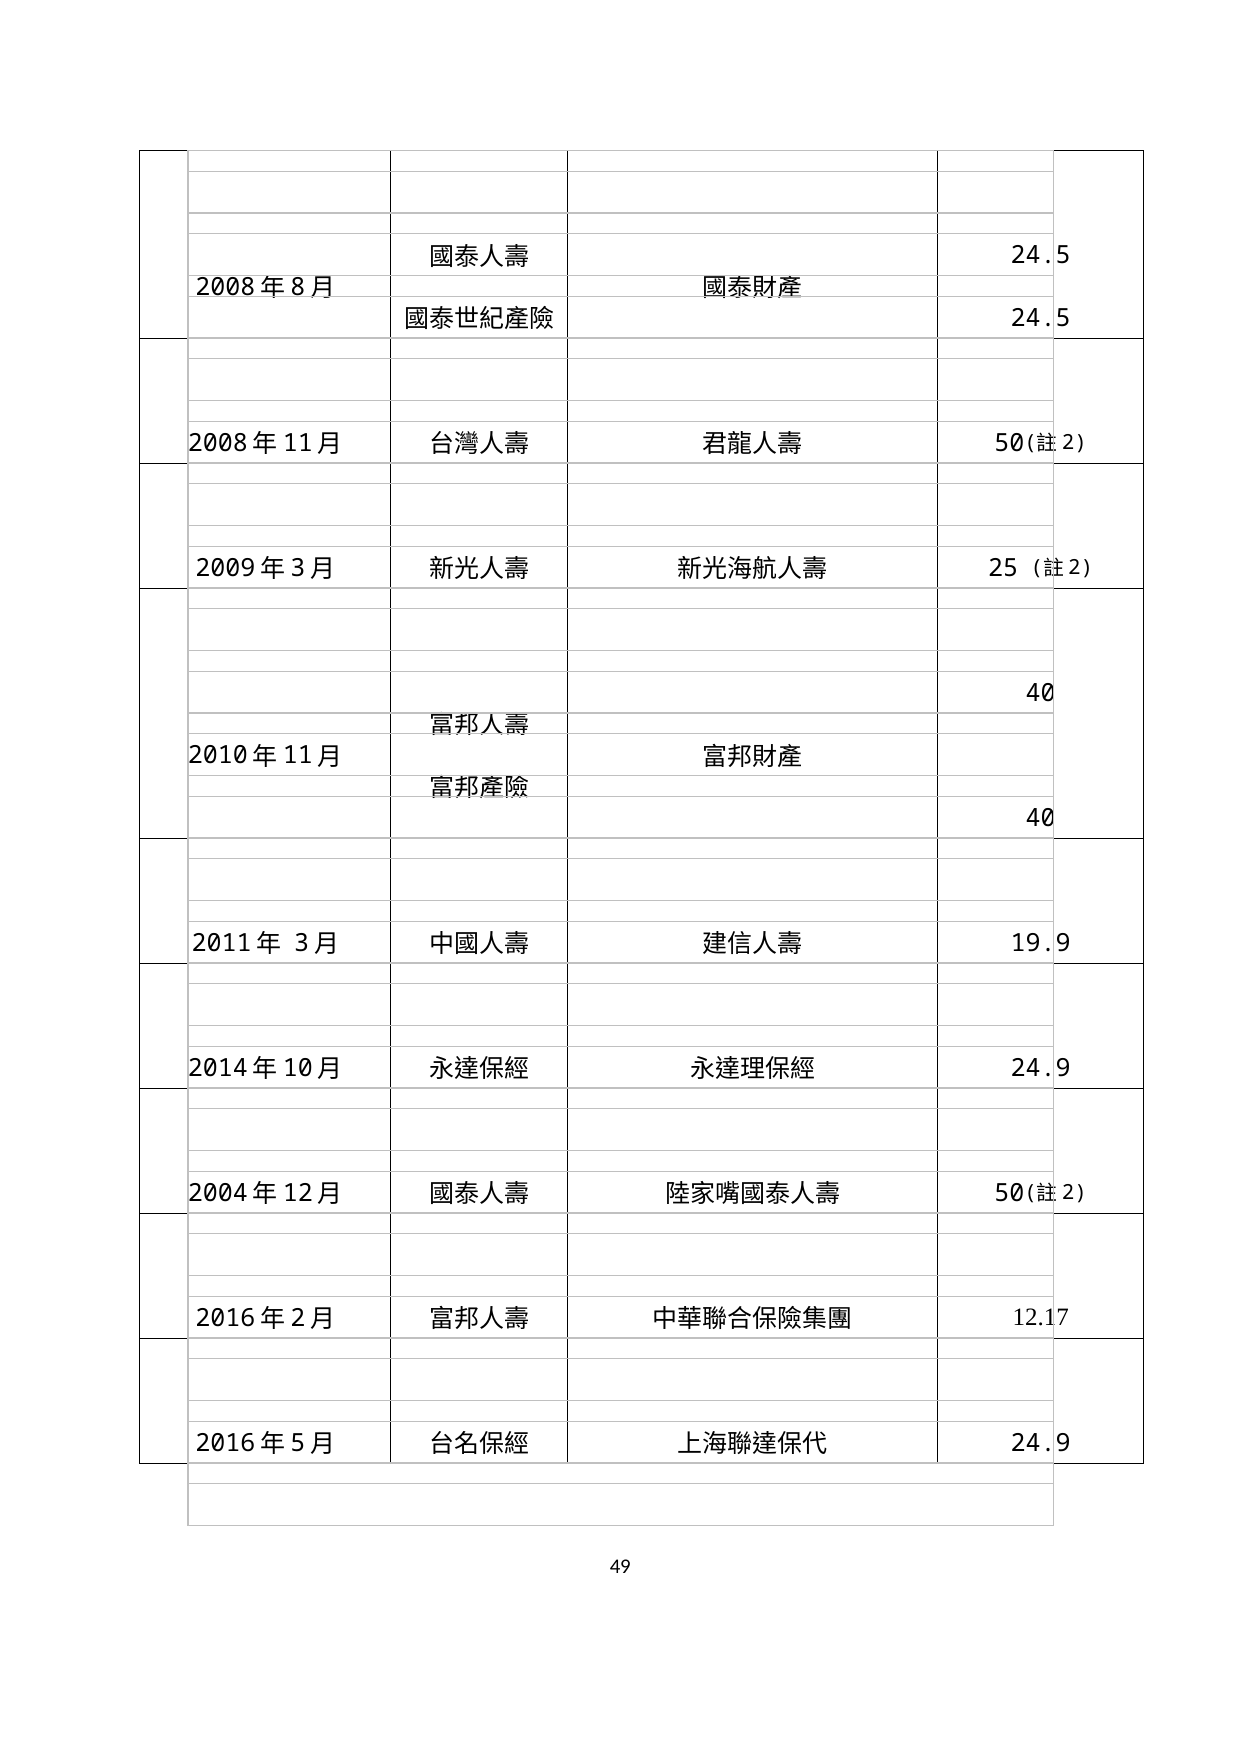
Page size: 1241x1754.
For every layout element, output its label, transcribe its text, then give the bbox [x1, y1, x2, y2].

table_cell [189, 901, 390, 921]
table_cell [568, 714, 937, 733]
table_cell [391, 464, 567, 483]
table_cell [568, 1109, 937, 1150]
table_cell 中國人壽 [391, 922, 567, 962]
table_cell 25 (註2) [938, 464, 1053, 483]
table_cell 24.9 [938, 1026, 1053, 1046]
table_cell [568, 839, 937, 858]
table_cell 2008年8月 [189, 297, 390, 337]
table_cell [568, 964, 937, 983]
table_cell 50(註2) [938, 1109, 1053, 1150]
table_cell 建信人壽 [568, 922, 937, 962]
table_cell [189, 797, 390, 837]
table_cell 2010年11月 [189, 734, 390, 775]
table_cell 25 (註2) [938, 484, 1053, 525]
table_cell 50(註2) [938, 339, 1053, 358]
table_cell [189, 526, 390, 546]
table_cell [1054, 589, 1143, 837]
table_cell [189, 401, 390, 421]
table_cell [391, 859, 567, 900]
table_cell 台名保經 [391, 1422, 567, 1462]
table_cell 50(註2) [938, 359, 1053, 400]
table_cell 12.17 [938, 1234, 1053, 1275]
table_cell 陸家嘴國泰人壽 [568, 1172, 937, 1212]
table_cell [938, 776, 1053, 796]
table_cell [568, 1234, 937, 1275]
table_cell 2008年8月 [268, 276, 315, 296]
table_cell [568, 1089, 937, 1108]
table_cell 2008年8月 [140, 151, 187, 337]
table_cell [568, 339, 937, 358]
table_cell 25 (註2) [938, 547, 1053, 587]
table_cell 國泰財產 [568, 297, 937, 337]
table_cell [189, 589, 390, 608]
table_cell [568, 776, 937, 796]
table_cell 50(註2) [938, 1151, 1053, 1171]
table_cell 國泰財產 [568, 172, 937, 212]
table_cell [568, 464, 937, 483]
table_cell 新光人壽 [391, 547, 567, 587]
table_cell [189, 1276, 390, 1296]
table_cell [391, 839, 567, 858]
table_cell [189, 1359, 390, 1400]
table_cell [189, 859, 390, 900]
table_cell 富邦人壽 [391, 1297, 567, 1337]
table_cell 24.9 [938, 984, 1053, 1025]
table_cell 50(註2) [938, 401, 1053, 421]
table_cell [140, 839, 187, 962]
table_cell [391, 214, 567, 233]
table_cell [189, 714, 390, 733]
table_cell 2011年 3月 [189, 922, 390, 962]
table_cell [189, 484, 390, 525]
table_cell 12.17 [1054, 1214, 1143, 1337]
table_cell 富邦人壽 富邦產險 [508, 776, 567, 796]
table_cell 國泰財產 [761, 276, 771, 296]
table_cell [391, 359, 567, 400]
table_cell [391, 276, 567, 296]
table_cell 40 [938, 797, 1053, 837]
table_cell [391, 172, 567, 212]
table_cell 24.9 [938, 1422, 1053, 1462]
table_cell [189, 359, 390, 400]
table_cell 24.5 24.5 [938, 151, 1053, 171]
table_cell 24.9 [938, 1359, 1053, 1400]
table_cell [568, 484, 937, 525]
table_cell 上海聯達保代 [568, 1422, 937, 1462]
table_cell [568, 1026, 937, 1046]
table_cell 國泰財產 [568, 151, 937, 171]
table_cell [189, 1401, 390, 1421]
table_cell 台灣人壽 [391, 422, 567, 462]
table_cell 富邦人壽 富邦產險 [391, 651, 567, 671]
table_cell 2008年8月 [189, 151, 390, 171]
table_cell 50(註2) [1054, 339, 1143, 462]
table_cell 富邦人壽 富邦產險 [391, 797, 567, 837]
table_cell 24.9 [1054, 964, 1143, 1087]
table_cell 50(註2) [938, 1172, 1053, 1212]
table_cell 永達保經 [391, 1047, 567, 1087]
table_cell 富邦人壽 富邦產險 [391, 672, 567, 712]
table_cell 2008年8月 [189, 172, 390, 212]
table_cell [189, 464, 390, 483]
table_cell [189, 839, 390, 858]
table_cell 24.9 [938, 1401, 1053, 1421]
table_cell 2008年11月 [189, 422, 390, 462]
table_cell [391, 1234, 567, 1275]
table_cell [938, 714, 1053, 733]
table_cell 富邦人壽 富邦產險 [391, 734, 567, 775]
table_cell 24.9 [1054, 1339, 1143, 1462]
table_cell [568, 984, 937, 1025]
table_cell [568, 651, 937, 671]
table_cell 24.5 24.5 [938, 172, 1053, 212]
table_cell [189, 1109, 390, 1150]
table_cell [391, 1151, 567, 1171]
table_cell 國泰財產 [568, 276, 704, 296]
table_cell [189, 776, 390, 796]
table_cell 24.5 24.5 [1054, 151, 1143, 337]
table_cell 富邦人壽 富邦產險 [391, 589, 567, 608]
table_cell 24.5 24.5 [938, 214, 1053, 233]
table_cell 19.9 [1054, 839, 1143, 962]
table_cell [938, 609, 1053, 650]
table_cell 50(註2) [938, 1089, 1053, 1108]
table_cell [189, 609, 390, 650]
table_cell 25 (註2) [1054, 464, 1143, 587]
table_cell 2004年12月 [189, 1172, 390, 1212]
table_cell 富邦人壽 富邦產險 [492, 714, 567, 733]
table_cell 富邦人壽 富邦產險 [470, 776, 491, 796]
table_cell [568, 1339, 937, 1358]
table_cell [140, 589, 187, 837]
table_cell 24.5 24.5 [938, 276, 1053, 296]
table_cell 2016年5月 [189, 1422, 390, 1462]
table_cell [391, 526, 567, 546]
table_cell 國泰財產 [568, 214, 937, 233]
table_cell [140, 339, 187, 462]
table_cell [568, 1151, 937, 1171]
table_cell 2014年10月 [189, 1047, 390, 1087]
table_cell 12.17 [938, 1276, 1053, 1296]
table_cell [189, 984, 390, 1025]
table_cell 2008年8月 [189, 214, 390, 233]
table_cell 國泰財產 [738, 276, 756, 296]
table_cell [391, 484, 567, 525]
table_cell [938, 734, 1053, 775]
table_cell 24.5 24.5 [938, 297, 1053, 337]
table_cell [568, 526, 937, 546]
table_cell 19.9 [938, 922, 1053, 962]
table_cell [391, 1276, 567, 1296]
table_cell 19.9 [938, 859, 1053, 900]
table_cell [568, 797, 937, 837]
table_cell 2008年8月 [189, 276, 273, 296]
table_cell [189, 1214, 390, 1233]
table_cell [189, 651, 390, 671]
table_cell [189, 1089, 390, 1108]
table_cell 2008年8月 [189, 234, 390, 275]
table_cell [568, 1214, 937, 1233]
table_cell [938, 589, 1053, 608]
table_cell [391, 1214, 567, 1233]
table_cell 永達理保經 [568, 1047, 937, 1087]
table_cell 國泰財產 [725, 276, 745, 296]
table_cell 50(註2) [1054, 1089, 1143, 1212]
table_cell 19.9 [938, 839, 1053, 858]
table_cell [568, 1401, 937, 1421]
table_cell 19.9 [938, 901, 1053, 921]
table_cell [391, 964, 567, 983]
table_cell 國泰財產 [773, 276, 789, 296]
table_cell [391, 901, 567, 921]
table_cell 君龍人壽 [568, 422, 937, 462]
table_cell 新光海航人壽 [568, 547, 937, 587]
table_cell 國泰人壽 [391, 1172, 567, 1212]
table_cell [391, 1026, 567, 1046]
table_cell [189, 339, 390, 358]
table_cell [140, 1089, 187, 1212]
table_cell [391, 339, 567, 358]
table_cell [189, 964, 390, 983]
table_cell [391, 401, 567, 421]
table_cell [391, 984, 567, 1025]
table_cell [391, 151, 567, 171]
table_cell 富邦財產 [568, 734, 937, 775]
table_cell 國泰世紀產險 [391, 297, 567, 337]
table_cell [189, 1026, 390, 1046]
table_cell [189, 1234, 390, 1275]
table_cell 國泰財產 [706, 278, 723, 295]
table_cell [568, 672, 937, 712]
table_cell 富邦人壽 富邦產險 [391, 714, 461, 733]
table_cell [391, 1401, 567, 1421]
table_cell 24.9 [938, 1047, 1053, 1087]
table_cell [938, 651, 1053, 671]
table_cell 國泰人壽 [391, 234, 567, 275]
table_cell [391, 1359, 567, 1400]
table_cell [391, 1089, 567, 1108]
table_cell 2008年8月 [331, 276, 390, 296]
table_cell [568, 901, 937, 921]
table_cell [568, 859, 937, 900]
table_cell 中華聯合保險集團 [568, 1297, 937, 1337]
table_cell [568, 401, 937, 421]
table_cell 50(註2) [938, 422, 1053, 462]
table_cell 24.5 24.5 [938, 234, 1053, 275]
table_cell 富邦人壽 富邦產險 [484, 776, 506, 796]
table_cell 富邦人壽 富邦產險 [391, 776, 461, 796]
table_cell [189, 1339, 390, 1358]
table_cell [140, 964, 187, 1087]
table_cell [568, 589, 937, 608]
table_cell [189, 1151, 390, 1171]
table_cell 24.9 [938, 964, 1053, 983]
table_cell [140, 464, 187, 587]
table_cell [391, 1339, 567, 1358]
table_cell [189, 672, 390, 712]
table_cell 富邦人壽 富邦產險 [470, 714, 490, 733]
table_cell 2016年2月 [189, 1297, 390, 1337]
table_cell 國泰財產 [568, 234, 937, 275]
table_cell 40 [938, 672, 1053, 712]
table_cell [568, 359, 937, 400]
table_cell 2009年3月 [189, 547, 390, 587]
table_cell 12.17 [938, 1214, 1053, 1233]
table_cell 富邦人壽 富邦產險 [391, 609, 567, 650]
table_cell 24.9 [938, 1339, 1053, 1358]
table_cell 國泰財產 [782, 276, 937, 296]
table_cell [568, 1276, 937, 1296]
table_cell [140, 1339, 187, 1462]
table_cell [140, 1214, 187, 1337]
table_cell [568, 1359, 937, 1400]
table_cell [391, 1109, 567, 1150]
table_cell 12.17 [938, 1297, 1053, 1337]
table_cell 25 (註2) [938, 526, 1053, 546]
table_cell [568, 609, 937, 650]
